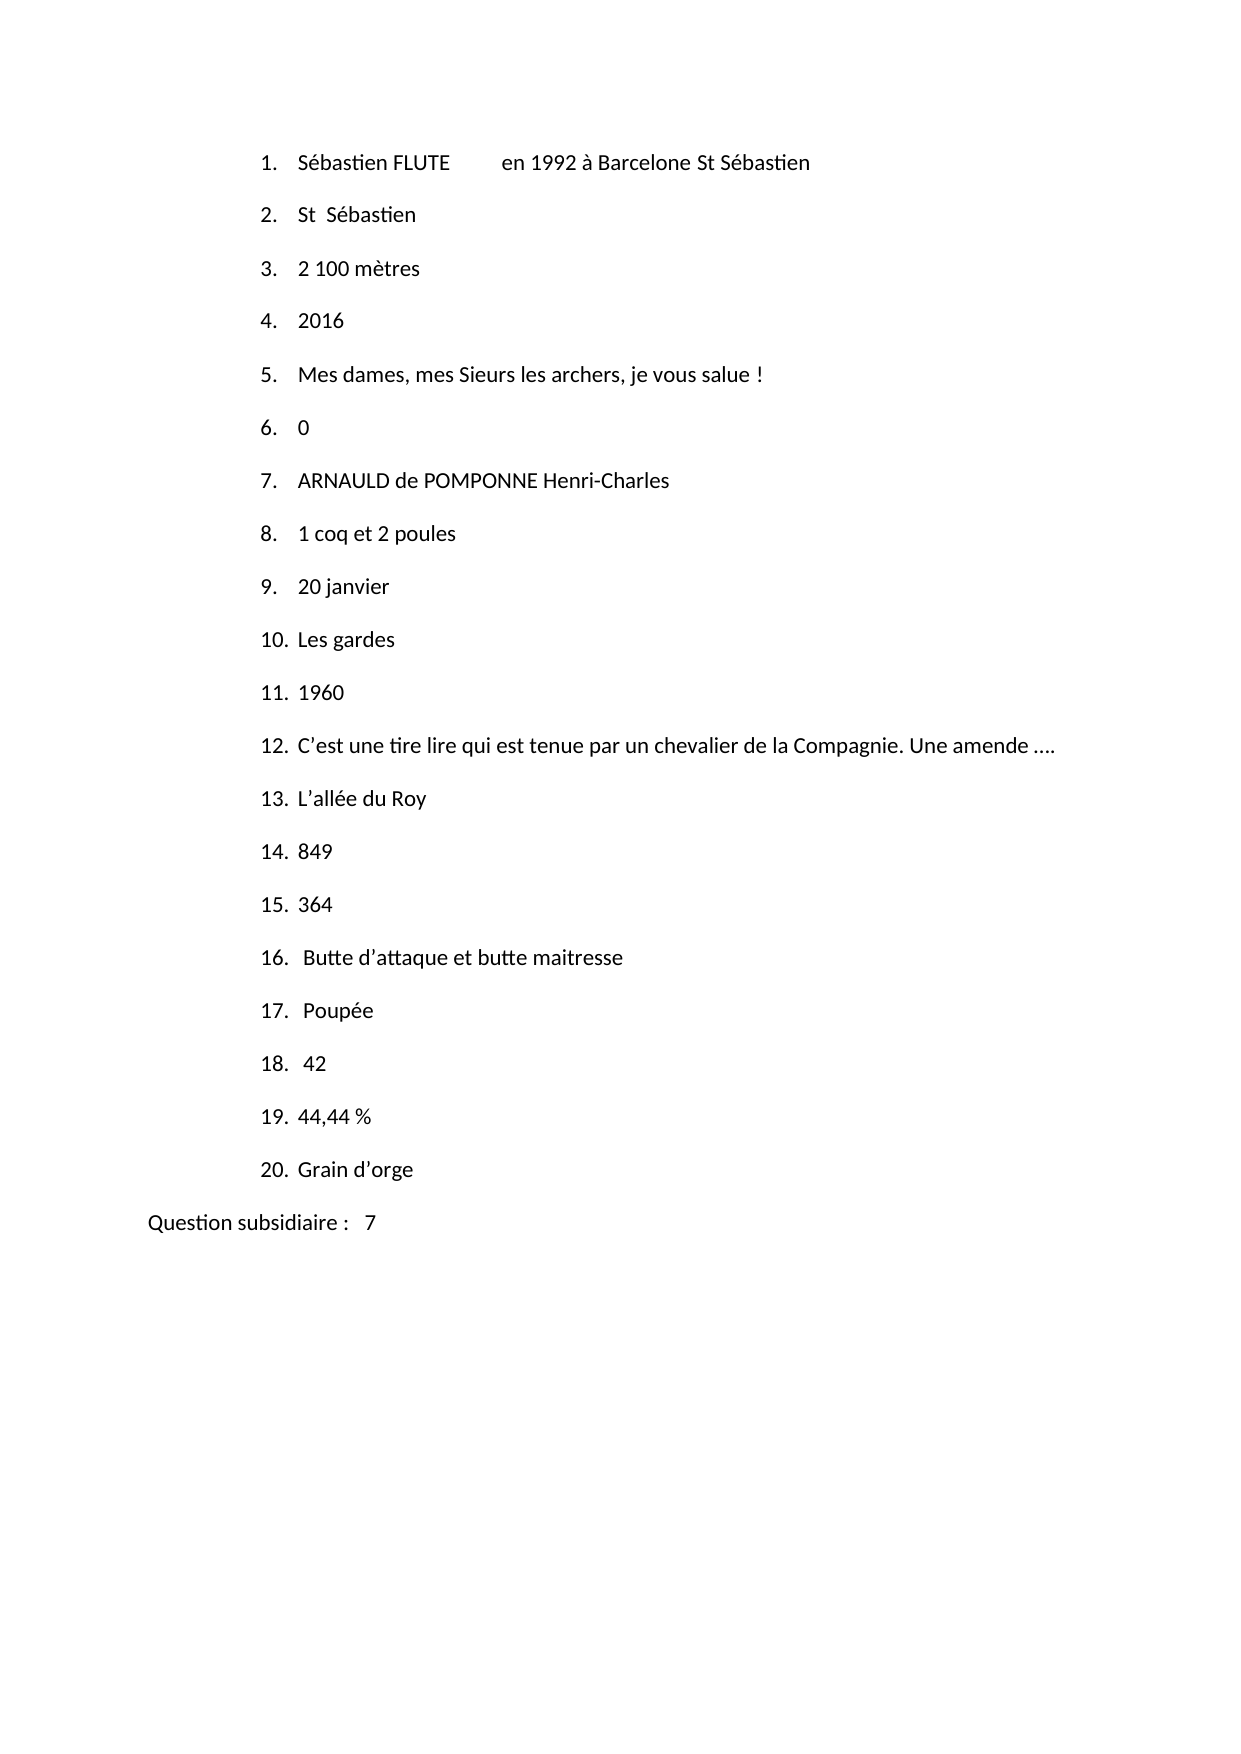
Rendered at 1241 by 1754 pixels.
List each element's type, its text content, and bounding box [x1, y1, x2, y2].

list 20 janvier [260, 572, 1093, 600]
list 1 coq et 2 poules [260, 519, 1093, 547]
list Poupée [260, 996, 1093, 1024]
list 364 [260, 890, 1093, 918]
list 1960 [260, 678, 1093, 706]
list L’allée du Roy [260, 784, 1093, 812]
list 44,44 % [260, 1102, 1093, 1130]
list ARNAULD de POMPONNE Henri-Charles [260, 466, 1093, 494]
list 42 [260, 1049, 1093, 1077]
list Grain d’orge [260, 1155, 1093, 1183]
list Les gardes [260, 625, 1093, 653]
list 0 [260, 413, 1093, 441]
list 2016 [260, 307, 1093, 335]
text Question subsidiaire : 7 [148, 1208, 1093, 1236]
list C’est une tire lire qui est tenue par un chevalier de la Compagnie. Une amende …. [260, 731, 1093, 759]
list St Sébastien [260, 201, 1093, 229]
list Butte d’attaque et butte maitresse [260, 943, 1093, 971]
list 849 [260, 837, 1093, 865]
list 2 100 mètres [260, 254, 1093, 282]
list Mes dames, mes Sieurs les archers, je vous salue ! [260, 360, 1093, 388]
list Sébastien FLUTE en 1992 à Barcelone St Sébastien [260, 148, 1093, 176]
